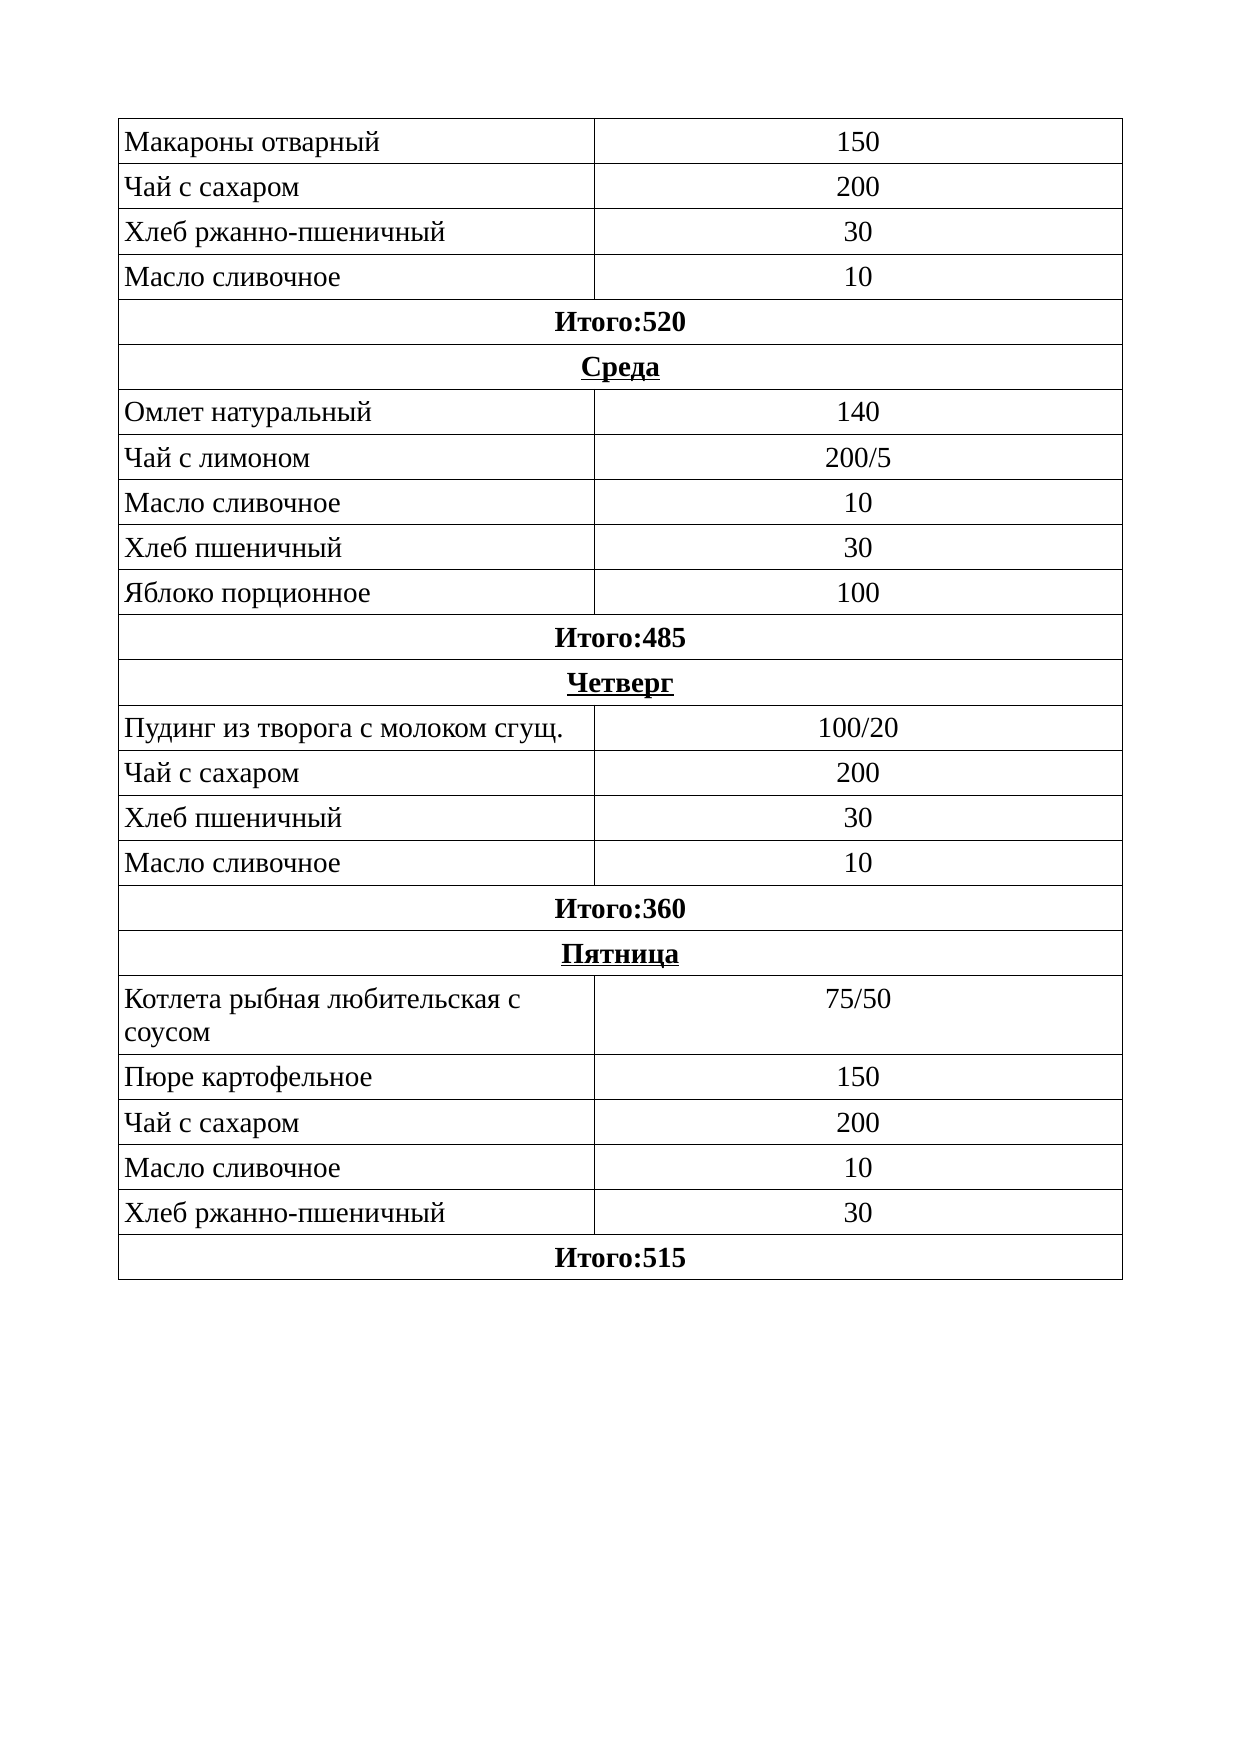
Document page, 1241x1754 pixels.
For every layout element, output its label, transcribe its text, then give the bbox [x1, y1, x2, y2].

table_cell 75/50 [595, 976, 1122, 1054]
table_cell Пюре картофельное [119, 1055, 594, 1099]
table_cell 200 [595, 164, 1122, 208]
table_cell 10 [595, 255, 1122, 298]
table_cell Пудинг из творога с молоком сгущ. [119, 706, 594, 749]
table_cell 200 [595, 751, 1122, 795]
table_cell 10 [595, 841, 1122, 885]
table_cell 30 [595, 209, 1122, 253]
table_cell Масло сливочное [119, 255, 594, 298]
table_cell Чай с сахаром [119, 164, 594, 208]
table_cell 100 [595, 570, 1122, 614]
table_cell 200 [595, 1100, 1122, 1144]
table_cell Итого:520 [119, 300, 1122, 344]
table_cell Масло сливочное [119, 1145, 594, 1189]
table_cell Масло сливочное [119, 841, 594, 885]
table_cell Чай с лимоном [119, 435, 594, 479]
table_cell Итого:360 [119, 886, 1122, 930]
table_cell Среда [119, 345, 1122, 389]
table_cell 30 [595, 1190, 1122, 1234]
table_cell Чай с сахаром [119, 751, 594, 795]
table_cell Яблоко порционное [119, 570, 594, 614]
table_cell 140 [595, 390, 1122, 434]
table_cell Пятница [119, 931, 1122, 975]
table_cell Макароны отварный [119, 119, 594, 163]
table_cell Масло сливочное [119, 480, 594, 524]
table_cell 30 [595, 796, 1122, 840]
table_cell Хлеб ржанно-пшеничный [119, 1190, 594, 1234]
table_cell 100/20 [595, 706, 1122, 749]
table_cell 10 [595, 480, 1122, 524]
table_cell Чай с сахаром [119, 1100, 594, 1144]
table_cell Итого:515 [119, 1235, 1122, 1279]
table_cell Итого:485 [119, 615, 1122, 659]
table_cell Хлеб пшеничный [119, 796, 594, 840]
table_cell 200/5 [595, 435, 1122, 479]
table_cell Котлета рыбная любительская с соусом [119, 976, 594, 1054]
table_cell 150 [595, 119, 1122, 163]
table_cell Четверг [119, 660, 1122, 704]
table_cell Омлет натуральный [119, 390, 594, 434]
table_cell Хлеб пшеничный [119, 525, 594, 569]
table_cell 10 [595, 1145, 1122, 1189]
table_cell 150 [595, 1055, 1122, 1099]
table_cell Хлеб ржанно-пшеничный [119, 209, 594, 253]
table_cell 30 [595, 525, 1122, 569]
